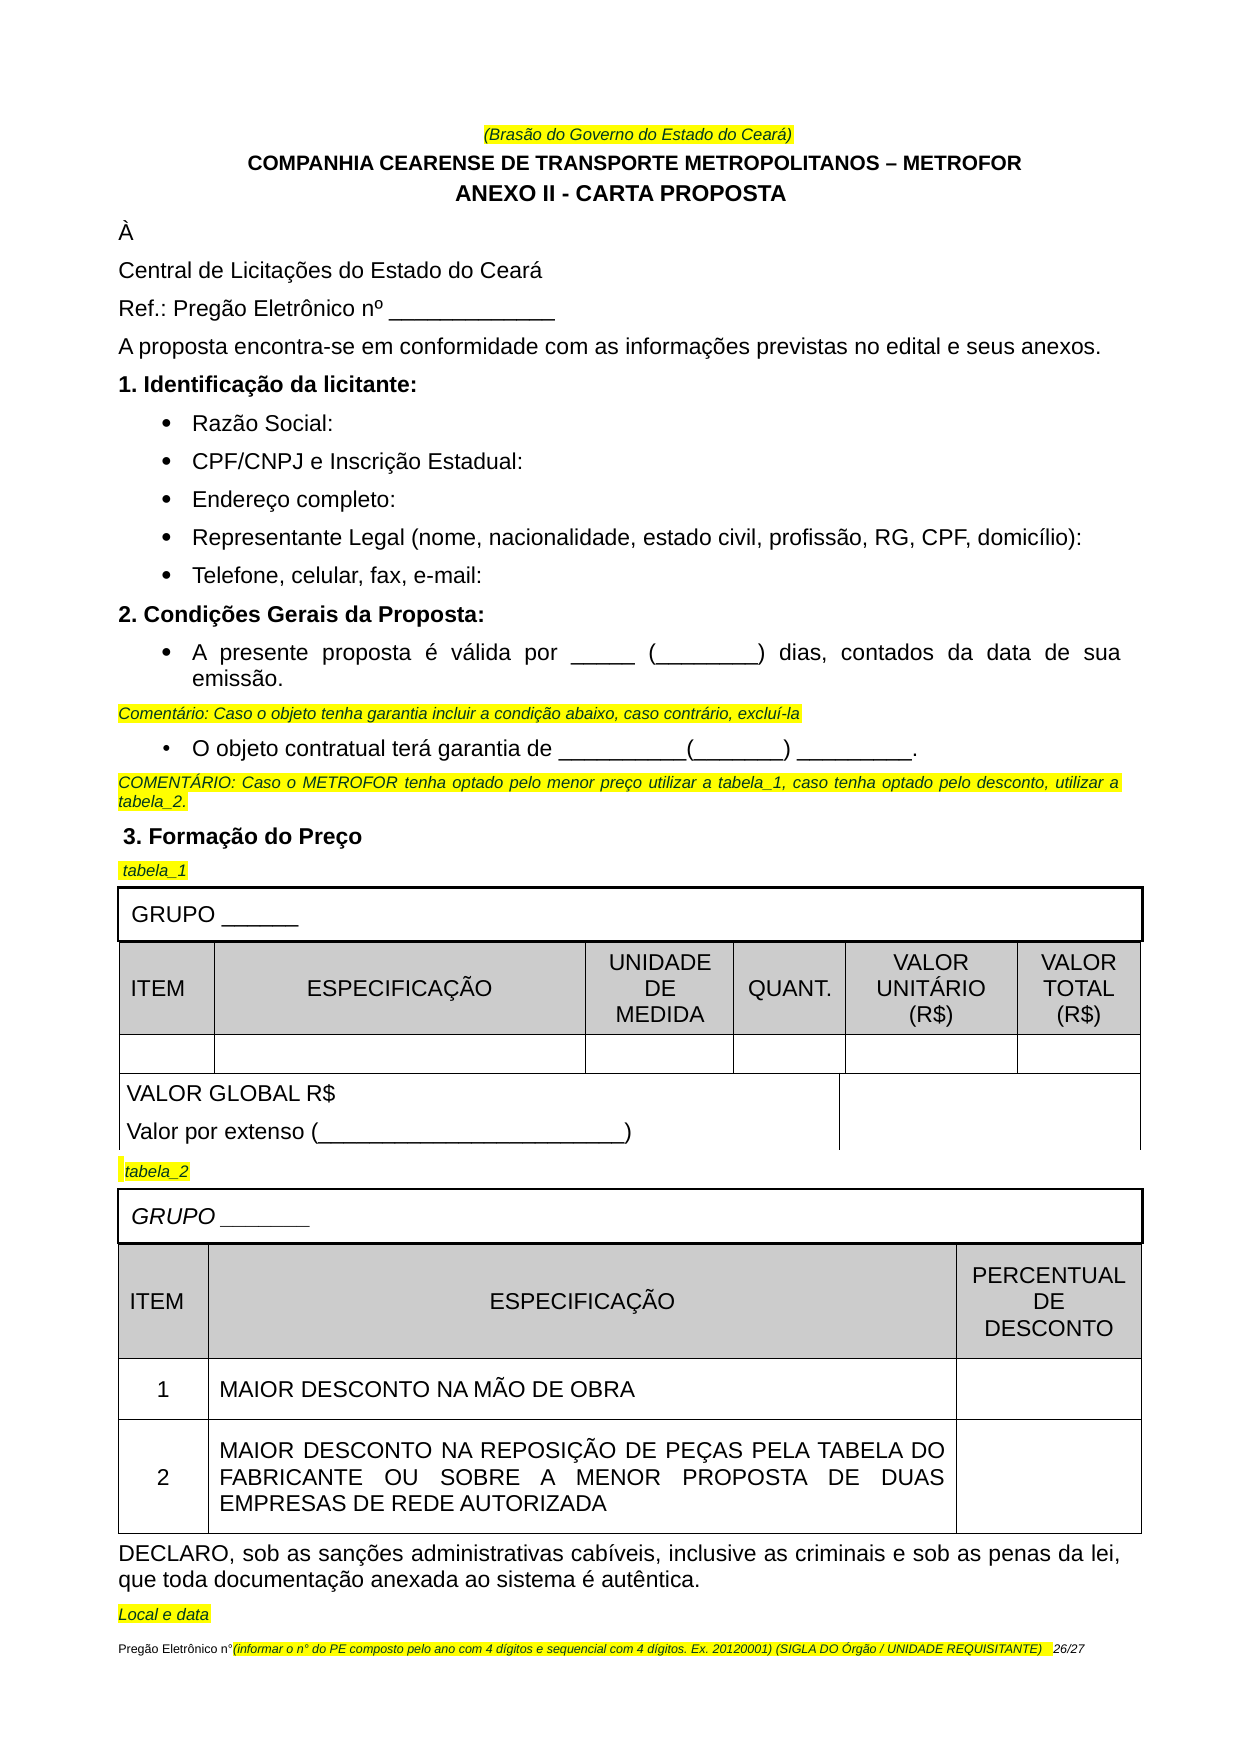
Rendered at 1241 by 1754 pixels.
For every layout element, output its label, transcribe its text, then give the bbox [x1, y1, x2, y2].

text Ref.: Pregão Eletrônico nº _____________ [118, 295, 1078, 321]
table_cell [957, 1359, 1141, 1419]
list A presente proposta é válida por _____ (________) dias, contados da data de sua emissão. [162, 639, 1122, 692]
list Endereço completo: [162, 486, 1122, 512]
text Central de Licitações do Estado do Ceará [118, 257, 1078, 283]
table_cell 2 [119, 1420, 208, 1533]
table_cell MAIOR DESCONTO NA MÃO DE OBRA [209, 1359, 956, 1419]
table_header ITEM [119, 1245, 208, 1358]
table_header PERCENTUAL DE DESCONTO [957, 1245, 1141, 1358]
text ANEXO II - CARTA PROPOSTA [119, 180, 1122, 207]
text 2. Condições Gerais da Proposta: [118, 601, 1122, 627]
text DECLARO, sob as sanções administrativas cabíveis, inclusive as criminais e sob as penas da lei, que toda documentação anexada ao sistema é autêntica. [118, 1540, 1122, 1592]
text Local e data [118, 1604, 1122, 1623]
table_header ESPECIFICAÇÃO [215, 943, 585, 1034]
table_header GRUPO _______ [119, 1190, 1141, 1242]
table_header VALOR TOTAL (R$) [1018, 943, 1140, 1034]
table_header UNIDADE DE MEDIDA [586, 943, 733, 1034]
table_cell [734, 1035, 845, 1072]
table_cell [215, 1035, 585, 1072]
table_cell [840, 1074, 1140, 1150]
text tabela_2 [118, 1156, 1122, 1182]
table_cell [846, 1035, 1017, 1072]
table_header QUANT. [734, 943, 845, 1034]
table_header ESPECIFICAÇÃO [209, 1245, 956, 1358]
table_cell [957, 1420, 1141, 1533]
table_cell [120, 1035, 214, 1072]
table_header VALOR UNITÁRIO (R$) [846, 943, 1017, 1034]
text tabela_1 [118, 861, 1122, 880]
list Razão Social: [162, 409, 1122, 436]
text Comentário: Caso o objeto tenha garantia incluir a condição abaixo, caso contrário, excluí-la [118, 703, 1122, 723]
table_cell MAIOR DESCONTO NA REPOSIÇÃO DE PEÇAS PELA TABELA DO FABRICANTE OU SOBRE A MENOR PROPOSTA DE DUAS EMPRESAS DE REDE AUTORIZADA [209, 1420, 956, 1533]
table_cell [586, 1035, 733, 1072]
list CPF/CNPJ e Inscrição Estadual: [162, 448, 1122, 474]
table_header GRUPO ______ [119, 889, 1141, 940]
list Representante Legal (nome, nacionalidade, estado civil, profissão, RG, CPF, domicílio): [162, 524, 1122, 551]
table_header ITEM [120, 943, 214, 1034]
list Telefone, celular, fax, e-mail: [162, 562, 1122, 589]
table_cell 1 [119, 1359, 208, 1419]
table_cell [1018, 1035, 1140, 1072]
text A proposta encontra-se em conformidade com as informações previstas no edital e seus anexos. [118, 333, 1121, 359]
list O objeto contratual terá garantia de __________(_______) _________. [162, 734, 1122, 761]
text COMENTÁRIO: Caso o METROFOR tenha optado pelo menor preço utilizar a tabela_1, caso tenha optado pelo desconto, utilizar a tabela_2. [118, 773, 1122, 811]
text 1. Identificação da licitante: [118, 371, 1122, 398]
text À [118, 218, 1078, 245]
table_cell VALOR GLOBAL R$ Valor por extenso (________________________) [120, 1074, 839, 1150]
text 3. Formação do Preço [118, 823, 1122, 849]
